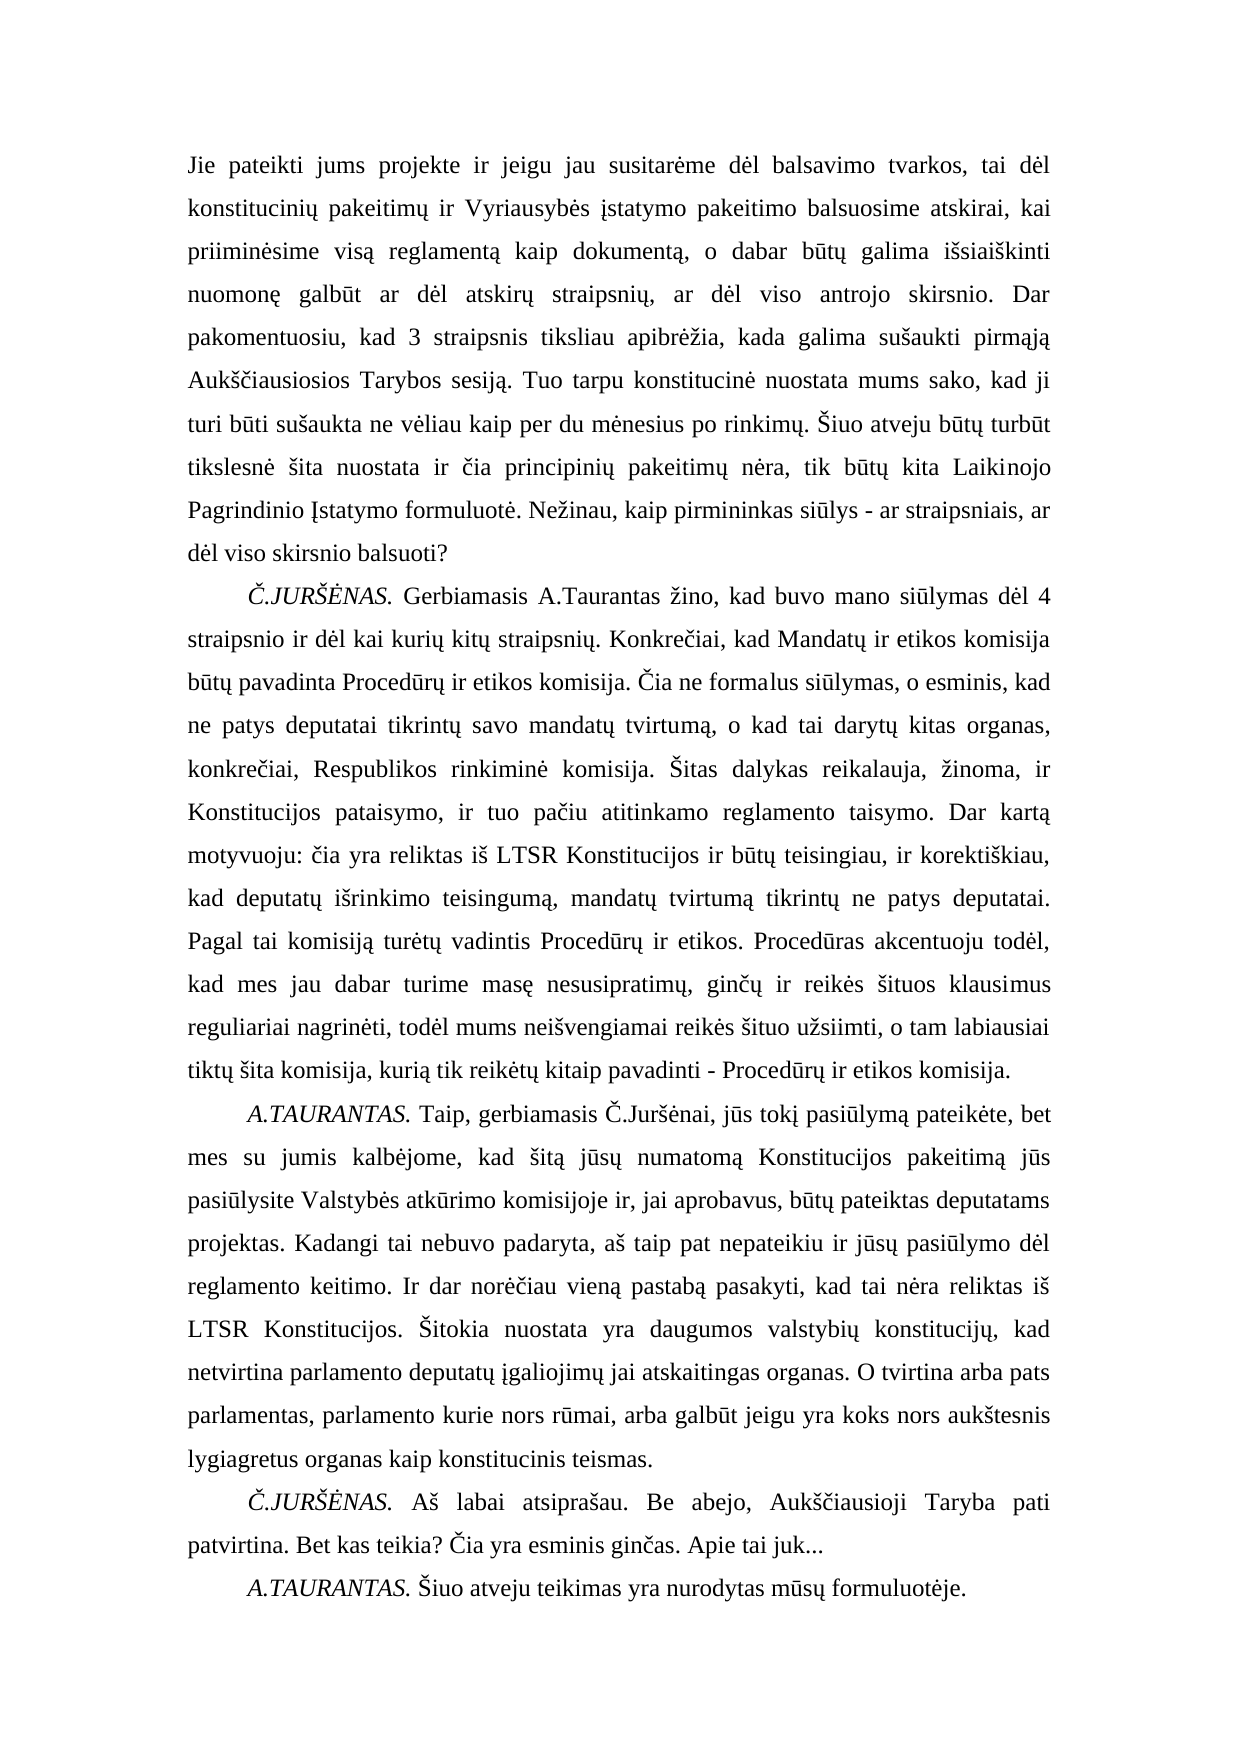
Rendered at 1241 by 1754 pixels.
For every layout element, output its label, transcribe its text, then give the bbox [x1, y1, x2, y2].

text Jie pateikti jums projekte ir jeigu jau susitarėme dėl balsavimo tvarkos, tai dėl konstitucinių pakeitimų ir Vyriau­sybės įstatymo pakeitimo balsuosime atskirai, kai priiminėsime visą regla­mentą kaip dokumentą, o dabar būtų galima išsiaiškinti nuomonę galbūt ar dėl atskirų straipsnių, ar dėl viso antrojo skirsnio. Dar pakomentuosiu, kad 3 straipsnis tiksliau apibrėžia, kada galima sušaukti pirmąją Aukščiausiosios Tarybos sesiją. Tuo tarpu konstitucinė nuostata mums sako, kad ji turi būti sušaukta ne vėliau kaip per du mėnesius po rinkimų. Šiuo atveju būtų turbūt tikslesnė šita nuostata ir čia principinių pakeitimų nėra, tik būtų kita Laiki­nojo Pagrindinio Įstatymo formuluotė. Nežinau, kaip pirmininkas siūlys - ar straipsniais, ar dėl viso skirsnio balsuoti? [187, 150, 1051, 567]
text A.TAURANTAS. Taip, gerbiamasis Č.Juršėnai, jūs tokį pasiūlymą patei­kėte, bet mes su jumis kalbėjome, kad šitą jūsų numatomą Konstitucijos pakeitimą jūs pasiūlysite Valstybės atkūrimo komisijoje ir, jai aprobavus, būtų pateiktas deputatams projektas. Kadangi tai nebuvo padaryta, aš taip pat nepateikiu ir jūsų pasiūlymo dėl reglamento keitimo. Ir dar norėčiau vieną pastabą pasakyti, kad tai nėra reliktas iš LTSR Konstitucijos. Šitokia nuostata yra daugumos valstybių konstitucijų, kad netvirtina parlamento deputatų įgaliojimų jai atskaitingas organas. O tvirtina arba pats parlamen­tas, parlamento kurie nors rūmai, arba galbūt jeigu yra koks nors aukštesnis lygiagretus organas kaip konstitucinis teismas. [187, 1099, 1051, 1472]
text A.TAURANTAS. Šiuo atveju teikimas yra nurodytas mūsų formuluotėje. [187, 1573, 1051, 1602]
text Č.JURŠĖNAS. Aš labai atsiprašau. Be abejo, Aukščiausioji Taryba pati patvirtina. Bet kas teikia? Čia yra esminis ginčas. Apie tai juk... [187, 1487, 1051, 1559]
text Č.JURŠĖNAS. Gerbiamasis A.Taurantas žino, kad buvo mano siūlymas dėl 4 straipsnio ir dėl kai kurių kitų straipsnių. Konkrečiai, kad Mandatų ir etikos komisija būtų pavadinta Procedūrų ir etikos komisija. Čia ne forma­lus siūlymas, o esminis, kad ne patys deputatai tikrintų savo mandatų tvirtu­mą, o kad tai darytų kitas organas, konkrečiai, Respublikos rinkiminė komi­sija. Šitas dalykas reikalauja, žinoma, ir Konstitucijos pataisymo, ir tuo pačiu atitinkamo reglamento taisymo. Dar kartą motyvuoju: čia yra reliktas iš LTSR Konstitucijos ir būtų teisingiau, ir korektiškiau, kad deputatų išrin­kimo teisingumą, mandatų tvirtumą tikrintų ne patys deputatai. Pagal tai komisiją turėtų vadintis Procedūrų ir etikos. Procedūras akcentuoju todėl, kad mes jau dabar turime masę nesusipratimų, ginčų ir reikės šituos klausi­mus reguliariai nagrinėti, todėl mums neišvengiamai reikės šituo užsiimti, o tam labiausiai tiktų šita komisija, kurią tik reikėtų kitaip pavadinti - Proce­dūrų ir etikos komisija. [187, 581, 1051, 1084]
